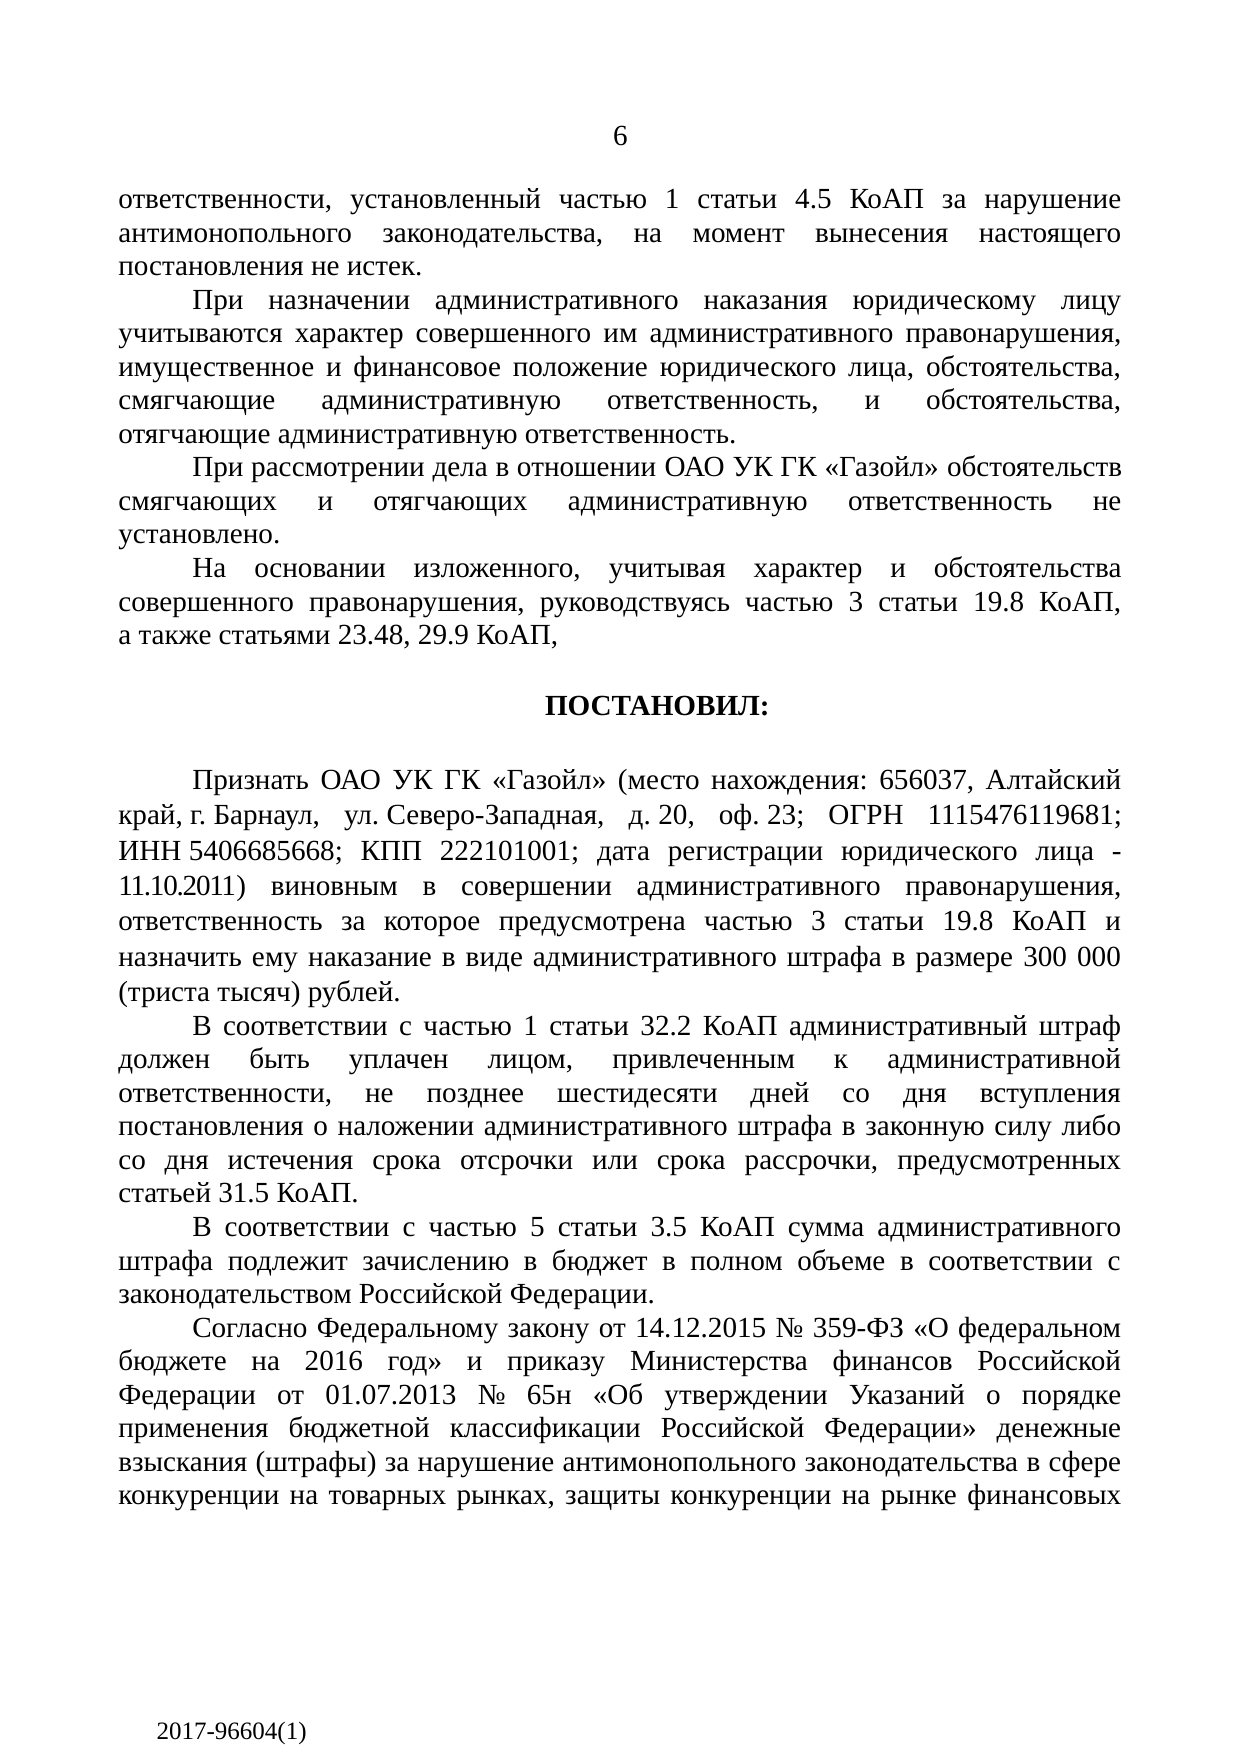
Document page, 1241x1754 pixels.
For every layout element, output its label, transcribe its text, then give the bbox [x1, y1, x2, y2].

text Согласно Федеральному закону от 14.12.2015 № 359-ФЗ «О федеральном бюджете на 2016 год» и приказу Министерства финансов Российской Федерации от 01.07.2013 № 65н «Об утверждении Указаний о порядке применения бюджетной классификации Российской Федерации» денежные взыскания (штрафы) за нарушение антимонопольного законодательства в сфере конкуренции на товарных рынках, защиты конкуренции на рынке финансовых [118, 1310, 1122, 1511]
text На основании изложенного, учитывая характер и обстоятельства совершенного правонарушения, руководствуясь частью 3 статьи 19.8 КоАП, а также статьями 23.48, 29.9 КоАП, [118, 550, 1122, 651]
text Признать ОАО УК ГК «Газойл» (место нахождения: 656037, Алтайский край, г. Барнаул, ул. Северо-Западная, д. 20, оф. 23; ОГРН 1115476119681; ИНН 5406685668; КПП 222101001; дата регистрации юридического лица - 11.10.2011) виновным в совершении административного правонарушения, ответственность за которое предусмотрена частью 3 статьи 19.8 КоАП и назначить ему наказание в виде административного штрафа в размере 300 000 (триста тысяч) рублей. [118, 760, 1122, 1008]
text В соответствии с частью 1 статьи 32.2 КоАП административный штраф должен быть уплачен лицом, привлеченным к административной ответственности, не позднее шестидесяти дней со дня вступления постановления о наложении административного штрафа в законную силу либо со дня истечения срока отсрочки или срока рассрочки, предусмотренных статьей 31.5 КоАП. [118, 1008, 1122, 1209]
text ПОСТАНОВИЛ: [118, 684, 1122, 722]
text При назначении административного наказания юридическому лицу учитываются характер совершенного им административного правонарушения, имущественное и финансовое положение юридического лица, обстоятельства, смягчающие административную ответственность, и обстоятельства, отягчающие административную ответственность. [118, 282, 1122, 449]
text При рассмотрении дела в отношении ОАО УК ГК «Газойл» обстоятельств смягчающих и отягчающих административную ответственность не установлено. [118, 449, 1122, 550]
text ответственности, установленный частью 1 статьи 4.5 КоАП за нарушение антимонопольного законодательства, на момент вынесения настоящего постановления не истек. [118, 181, 1122, 282]
text В соответствии с частью 5 статьи 3.5 КоАП сумма административного штрафа подлежит зачислению в бюджет в полном объеме в соответствии с законодательством Российской Федерации. [118, 1209, 1122, 1310]
